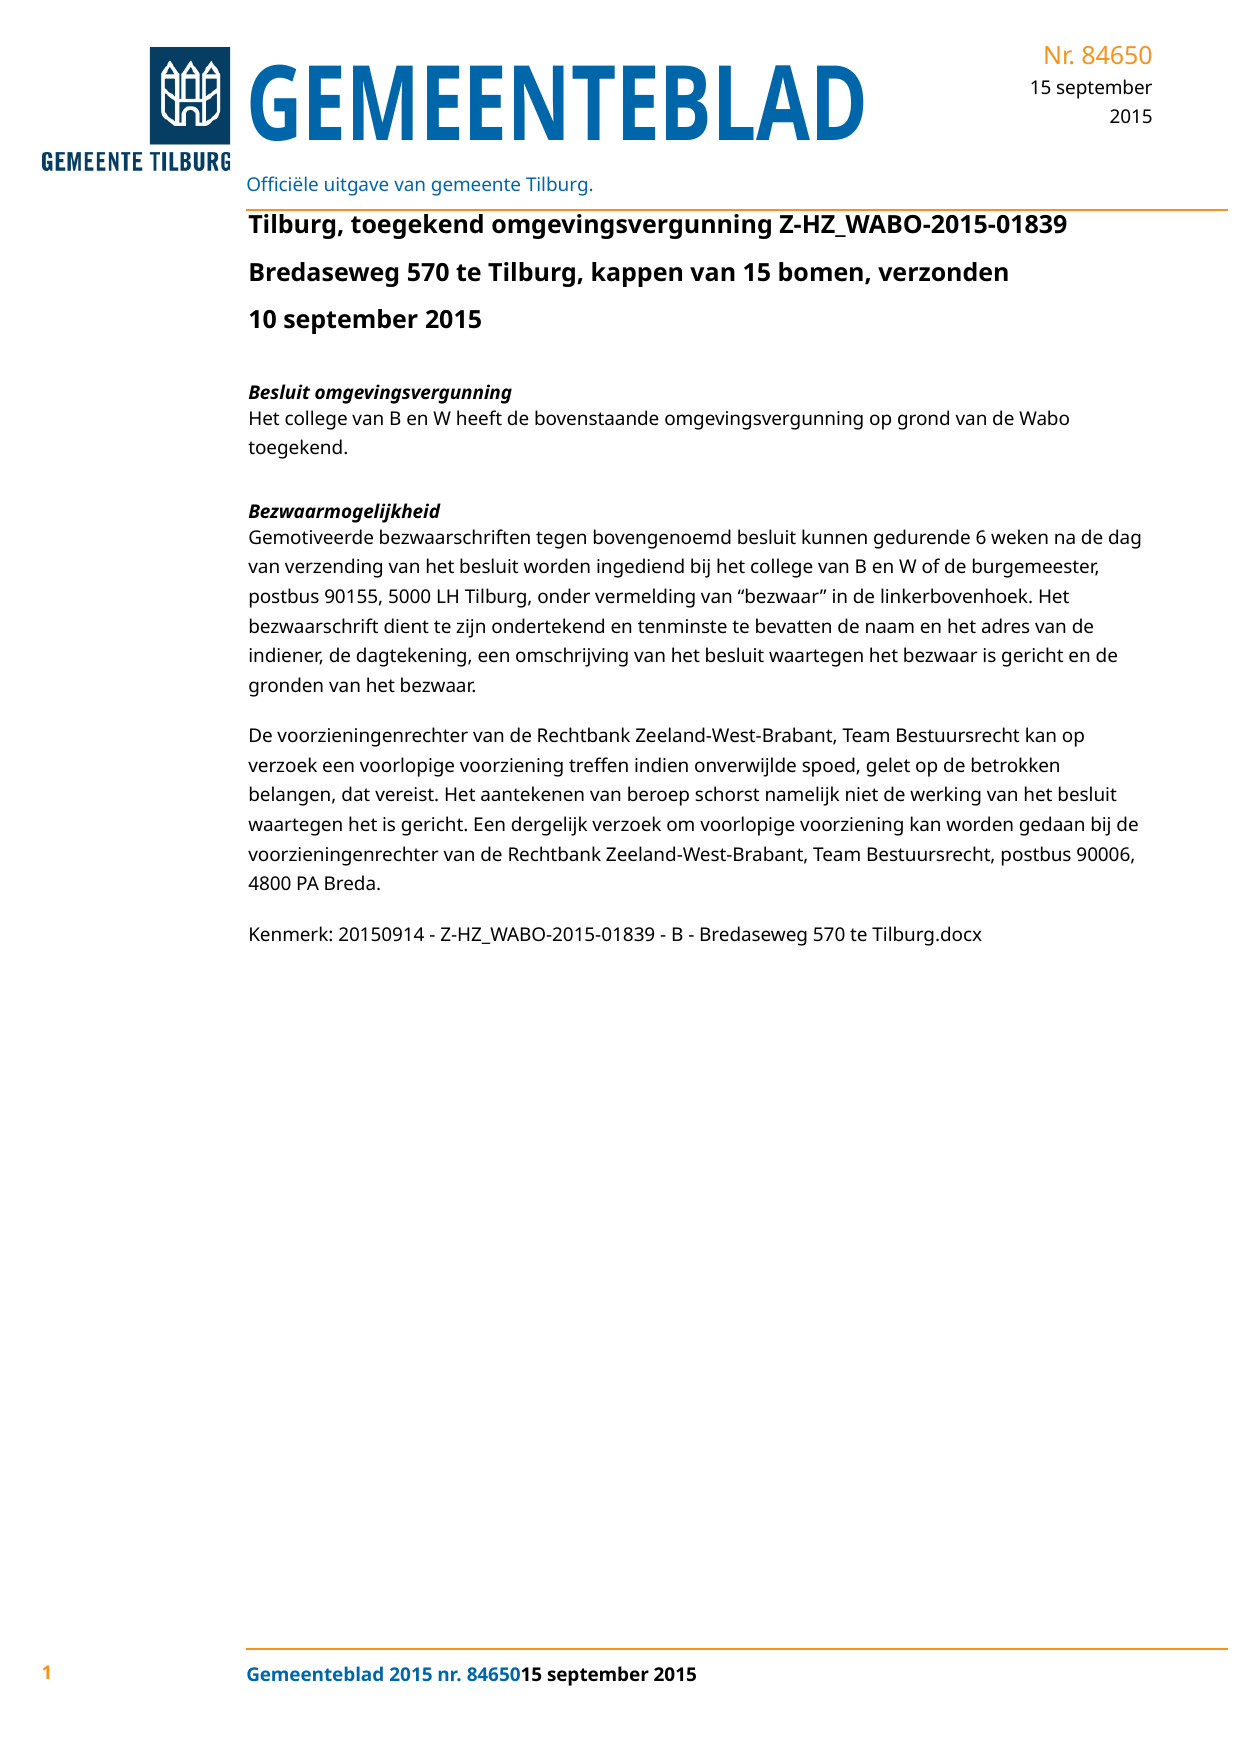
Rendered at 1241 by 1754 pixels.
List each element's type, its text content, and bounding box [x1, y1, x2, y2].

text Besluit omgevingsvergunning [248, 379, 1152, 405]
text Gemotiveerde bezwaarschriften tegen bovengenoemd besluit kunnen gedurende 6 weken na de dag van verzending van het besluit worden ingediend bij het college van B en W of de burgemeester, postbus 90155, 5000 LH Tilburg, onder vermelding van “bezwaar” in de linkerbovenhoek. Het bezwaarschrift dient te zijn ondertekend en tenminste te bevatten de naam en het adres van de indiener, de dagtekening, een omschrijving van het besluit waartegen het bezwaar is gericht en de gronden van het bezwaar. [248, 524, 1152, 698]
text Kenmerk: 20150914 - Z-HZ_WABO-2015-01839 - B - Bredaseweg 570 te Tilburg.docx [248, 921, 1152, 946]
picture [41, 47, 231, 172]
text Tilburg, toegekend omgevingsvergunning Z-HZ_WABO-2015-01839 Bredaseweg 570 te Tilburg, kappen van 15 bomen, verzonden 10 september 2015 [248, 211, 1152, 336]
text Bezwaarmogelijkheid [248, 498, 1152, 524]
text De voorzieningenrechter van de Rechtbank Zeeland-West-Brabant, Team Bestuursrecht kan op verzoek een voorlopige voorziening treffen indien onverwijlde spoed, gelet op de betrokken belangen, dat vereist. Het aantekenen van beroep schorst namelijk niet de werking van het besluit waartegen het is gericht. Een dergelijk verzoek om voorlopige voorziening kan worden gedaan bij de voorzieningenrechter van de Rechtbank Zeeland-West-Brabant, Team Bestuursrecht, postbus 90006, 4800 PA Breda. [248, 722, 1152, 896]
text Het college van B en W heeft de bovenstaande omgevingsvergunning op grond van de Wabo toegekend. [248, 405, 1152, 460]
